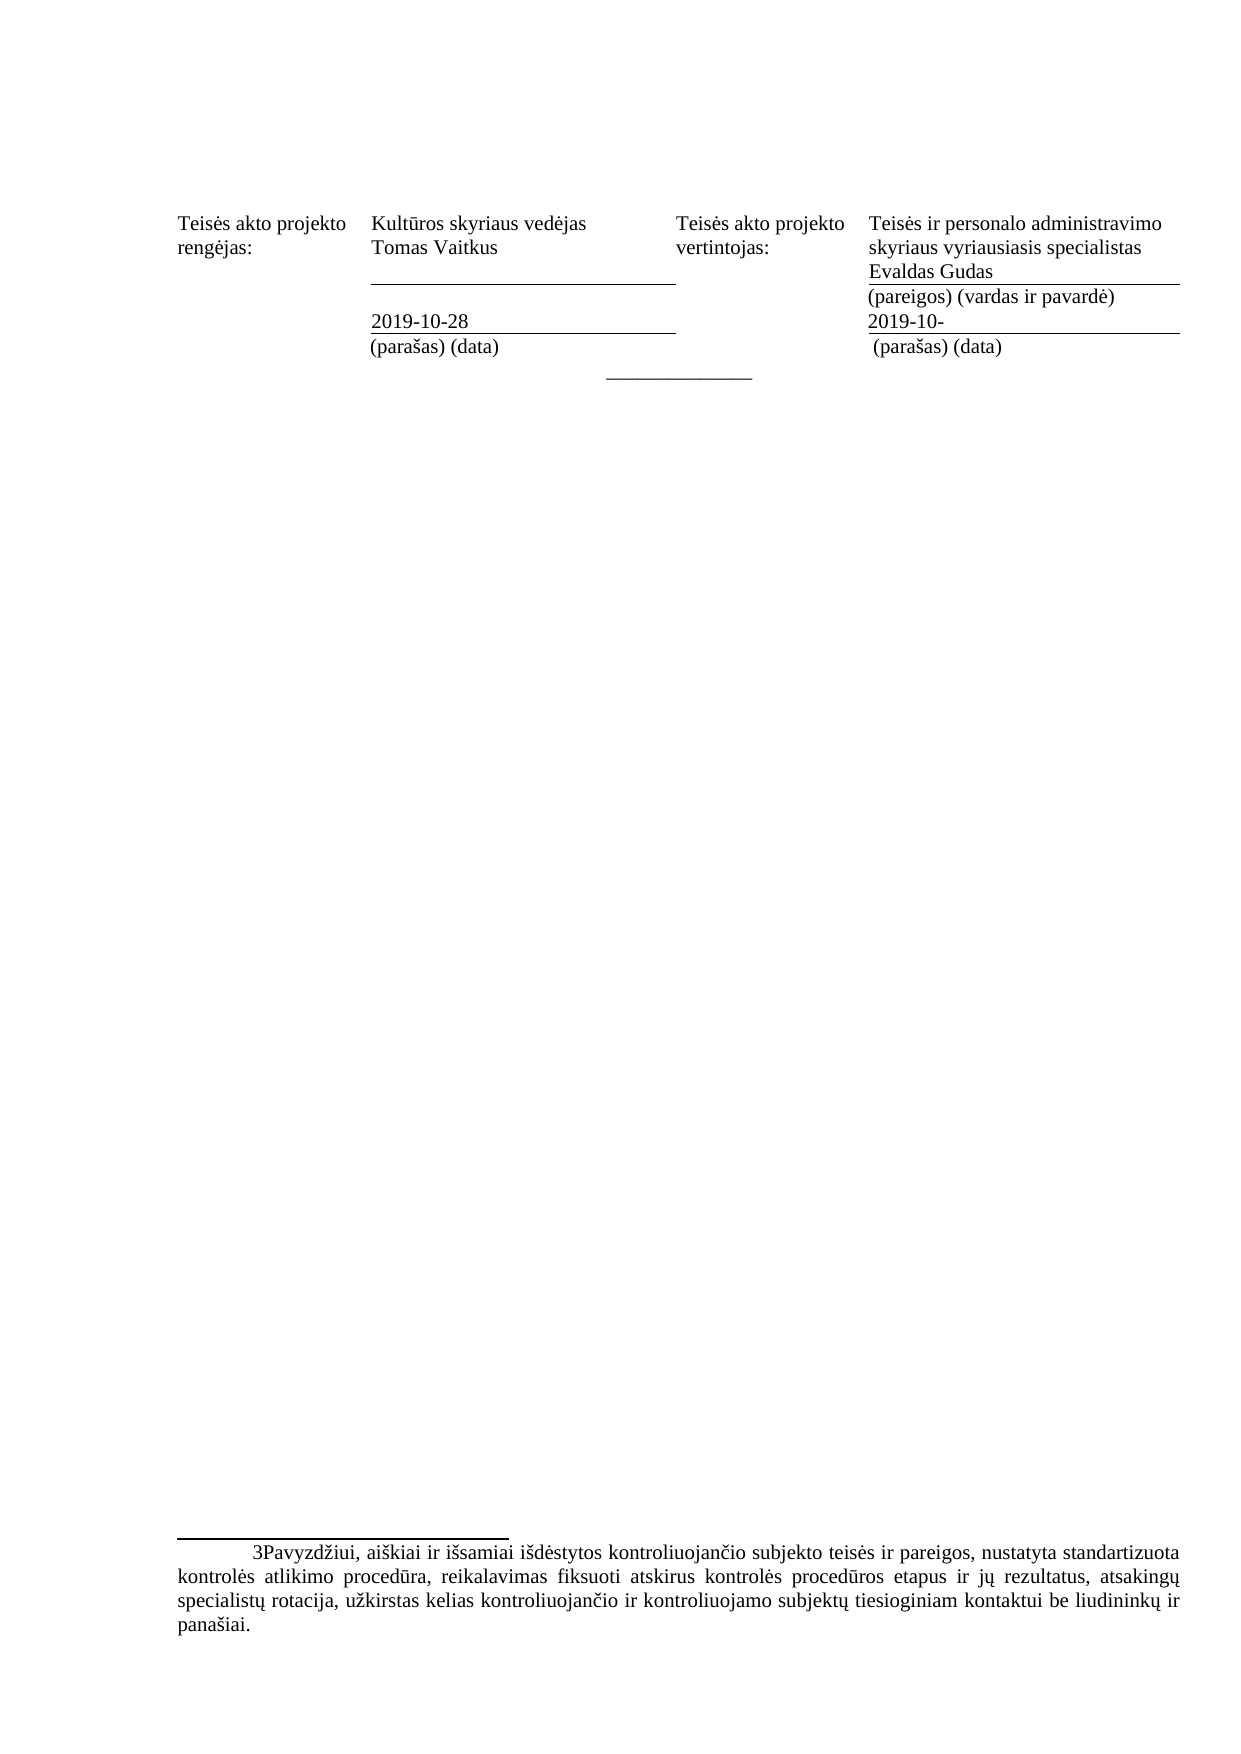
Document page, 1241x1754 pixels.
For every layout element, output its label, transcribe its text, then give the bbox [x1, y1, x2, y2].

table_header Teisės ir personalo administravimo skyriaus vyriausiasis specialistas Evaldas Gudas [869, 211, 1180, 283]
table_cell [676, 284, 869, 308]
table_header Teisės akto projekto vertintojas: [676, 211, 869, 283]
table_cell 2019-10-28 [371, 309, 676, 333]
table_header Kultūros skyriaus vedėjas Tomas Vaitkus [371, 211, 676, 283]
table_cell [177, 284, 371, 308]
table_cell [371, 285, 676, 308]
table_header Teisės akto projekto rengėjas: [177, 211, 371, 283]
table_cell [177, 333, 371, 358]
table_cell 2019-10- [869, 309, 1180, 333]
table_cell [177, 309, 371, 333]
table_cell [676, 309, 869, 333]
text ______________ [177, 358, 1181, 382]
table_cell (parašas) (data) [869, 334, 1180, 358]
table_cell (parašas) (data) [371, 334, 676, 358]
table_cell [676, 333, 869, 358]
table_cell (pareigos) (vardas ir pavardė) [869, 285, 1180, 308]
